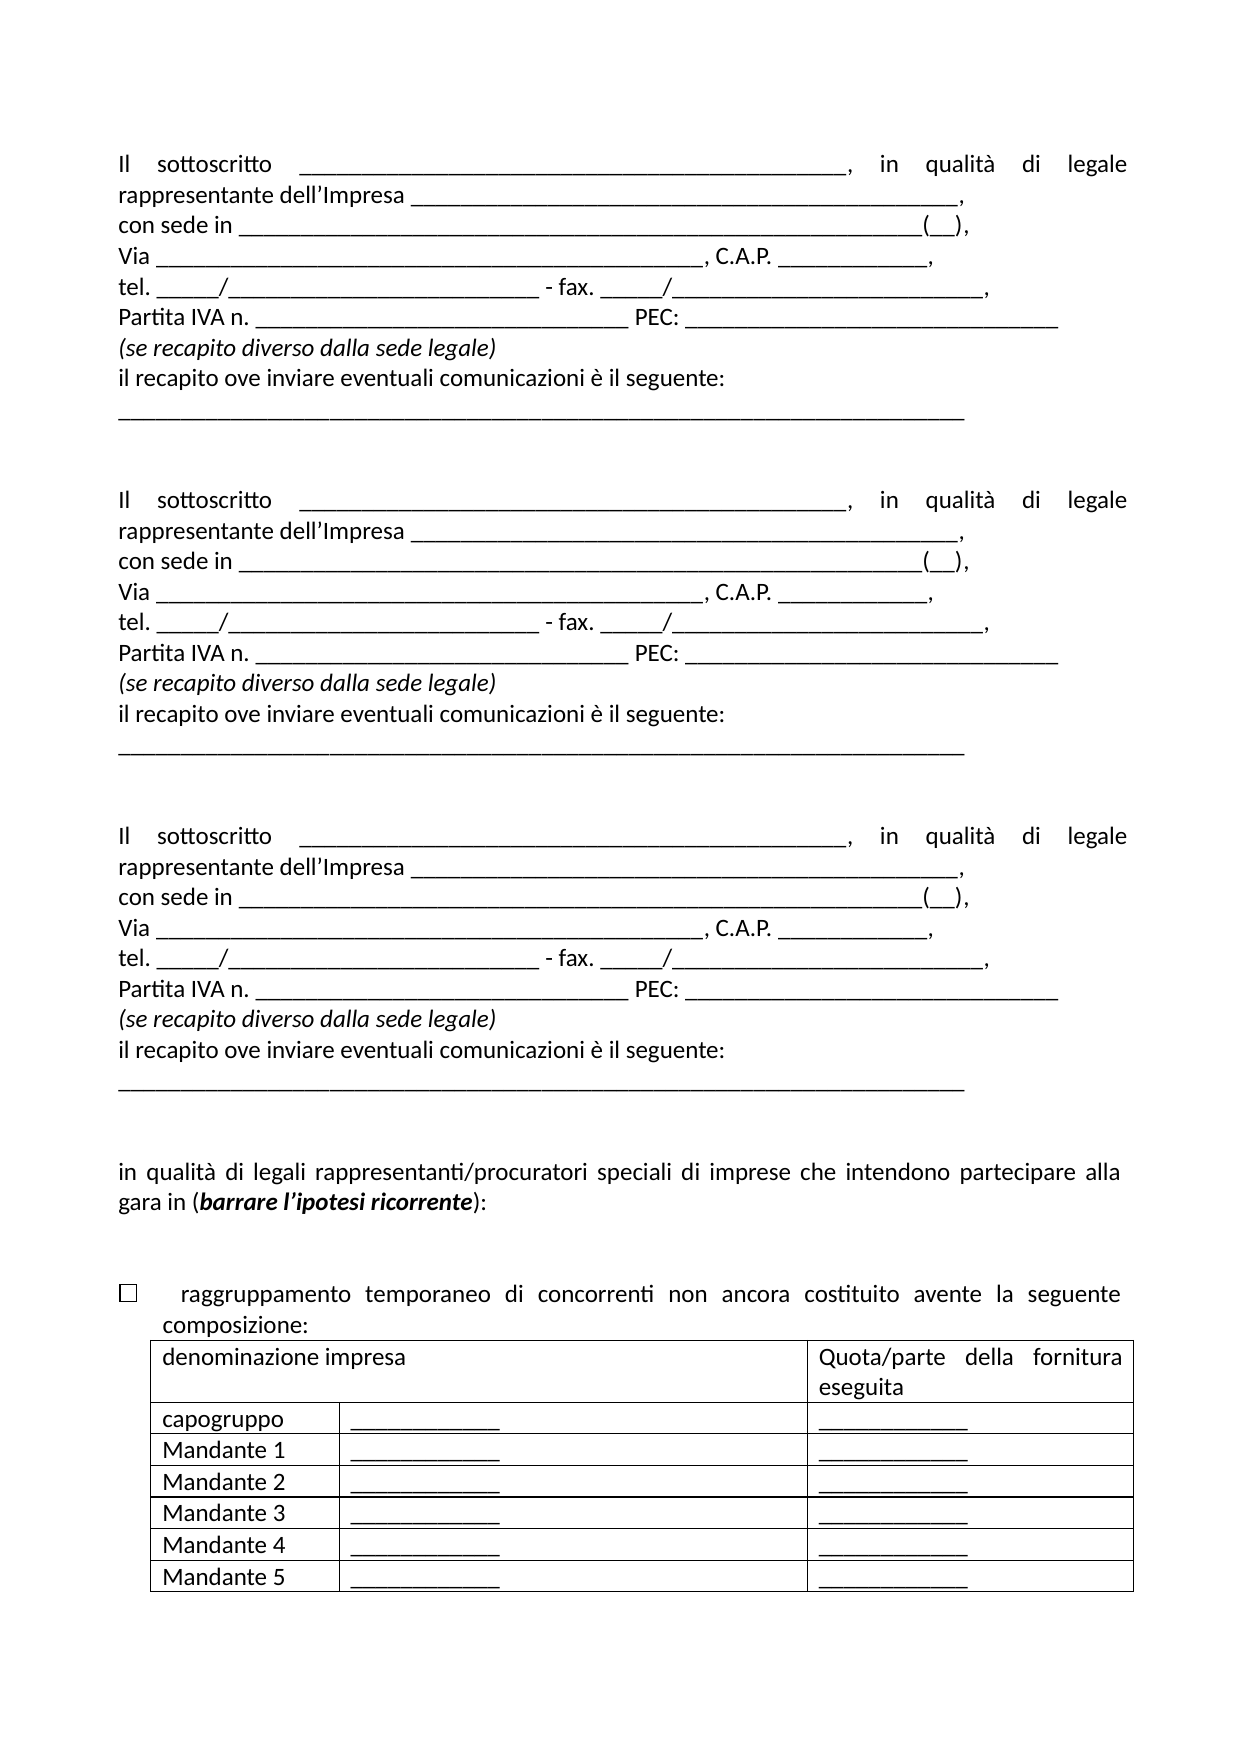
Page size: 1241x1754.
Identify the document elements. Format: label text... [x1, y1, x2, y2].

table_cell ____________ [808, 1403, 1133, 1433]
text Il sottoscritto ____________________________________________, in qualità di legale rappresentante dell’Impresa ____________________________________________, [118, 820, 1128, 881]
table_cell Mandante 5 [151, 1561, 339, 1591]
text Partita IVA n. ______________________________ PEC: ______________________________ [118, 973, 1128, 1003]
text ____________________________________________________________________ [118, 728, 1122, 759]
text (se recapito diverso dalla sede legale) [118, 667, 1122, 698]
table_cell capogruppo [151, 1403, 339, 1433]
table_cell ____________ [340, 1498, 807, 1528]
text il recapito ove inviare eventuali comunicazioni è il seguente: [118, 362, 1122, 393]
text Via ____________________________________________, C.A.P. ____________, [118, 912, 1128, 942]
table_cell ____________ [340, 1529, 807, 1559]
table_cell ____________ [340, 1403, 807, 1433]
text il recapito ove inviare eventuali comunicazioni è il seguente: [118, 1034, 1122, 1064]
table_cell Mandante 4 [151, 1529, 339, 1559]
table_cell ____________ [808, 1561, 1133, 1591]
text Via ____________________________________________, C.A.P. ____________, [118, 576, 1128, 606]
text Partita IVA n. ______________________________ PEC: ______________________________ [118, 301, 1128, 332]
text Il sottoscritto ____________________________________________, in qualità di legale rappresentante dell’Impresa ____________________________________________, [118, 484, 1128, 545]
table_header Quota/parte della fornitura eseguita [808, 1341, 1133, 1402]
text raggruppamento temporaneo di concorrenti non ancora costituito avente la seguente composizione: [118, 1278, 1122, 1340]
text tel. _____/_________________________ - fax. _____/_________________________, [118, 942, 1128, 973]
table_cell ____________ [808, 1466, 1133, 1496]
text tel. _____/_________________________ - fax. _____/_________________________, [118, 271, 1128, 301]
table_cell ____________ [808, 1434, 1133, 1465]
text Via ____________________________________________, C.A.P. ____________, [118, 240, 1128, 271]
text (se recapito diverso dalla sede legale) [118, 1003, 1122, 1034]
text il recapito ove inviare eventuali comunicazioni è il seguente: [118, 698, 1122, 728]
text (se recapito diverso dalla sede legale) [118, 332, 1122, 362]
table_cell Mandante 1 [151, 1434, 339, 1465]
table_cell ____________ [340, 1434, 807, 1465]
table_cell Mandante 3 [151, 1498, 339, 1528]
table_cell ____________ [808, 1529, 1133, 1559]
table_header denominazione impresa [151, 1341, 807, 1402]
text in qualità di legali rappresentanti/procuratori speciali di imprese che intendono partecipare alla gara in (barrare l’ipotesi ricorrente): [118, 1156, 1122, 1217]
table_cell ____________ [340, 1466, 807, 1496]
text tel. _____/_________________________ - fax. _____/_________________________, [118, 606, 1128, 637]
text Il sottoscritto ____________________________________________, in qualità di legale rappresentante dell’Impresa ____________________________________________, [118, 149, 1128, 210]
text con sede in _______________________________________________________(__), [118, 210, 1128, 240]
text ____________________________________________________________________ [118, 393, 1122, 423]
text con sede in _______________________________________________________(__), [118, 881, 1128, 912]
table_cell ____________ [808, 1498, 1133, 1528]
text Partita IVA n. ______________________________ PEC: ______________________________ [118, 637, 1128, 667]
table_cell ____________ [340, 1561, 807, 1591]
text con sede in _______________________________________________________(__), [118, 545, 1128, 576]
text ____________________________________________________________________ [118, 1064, 1122, 1095]
table_cell Mandante 2 [151, 1466, 339, 1496]
